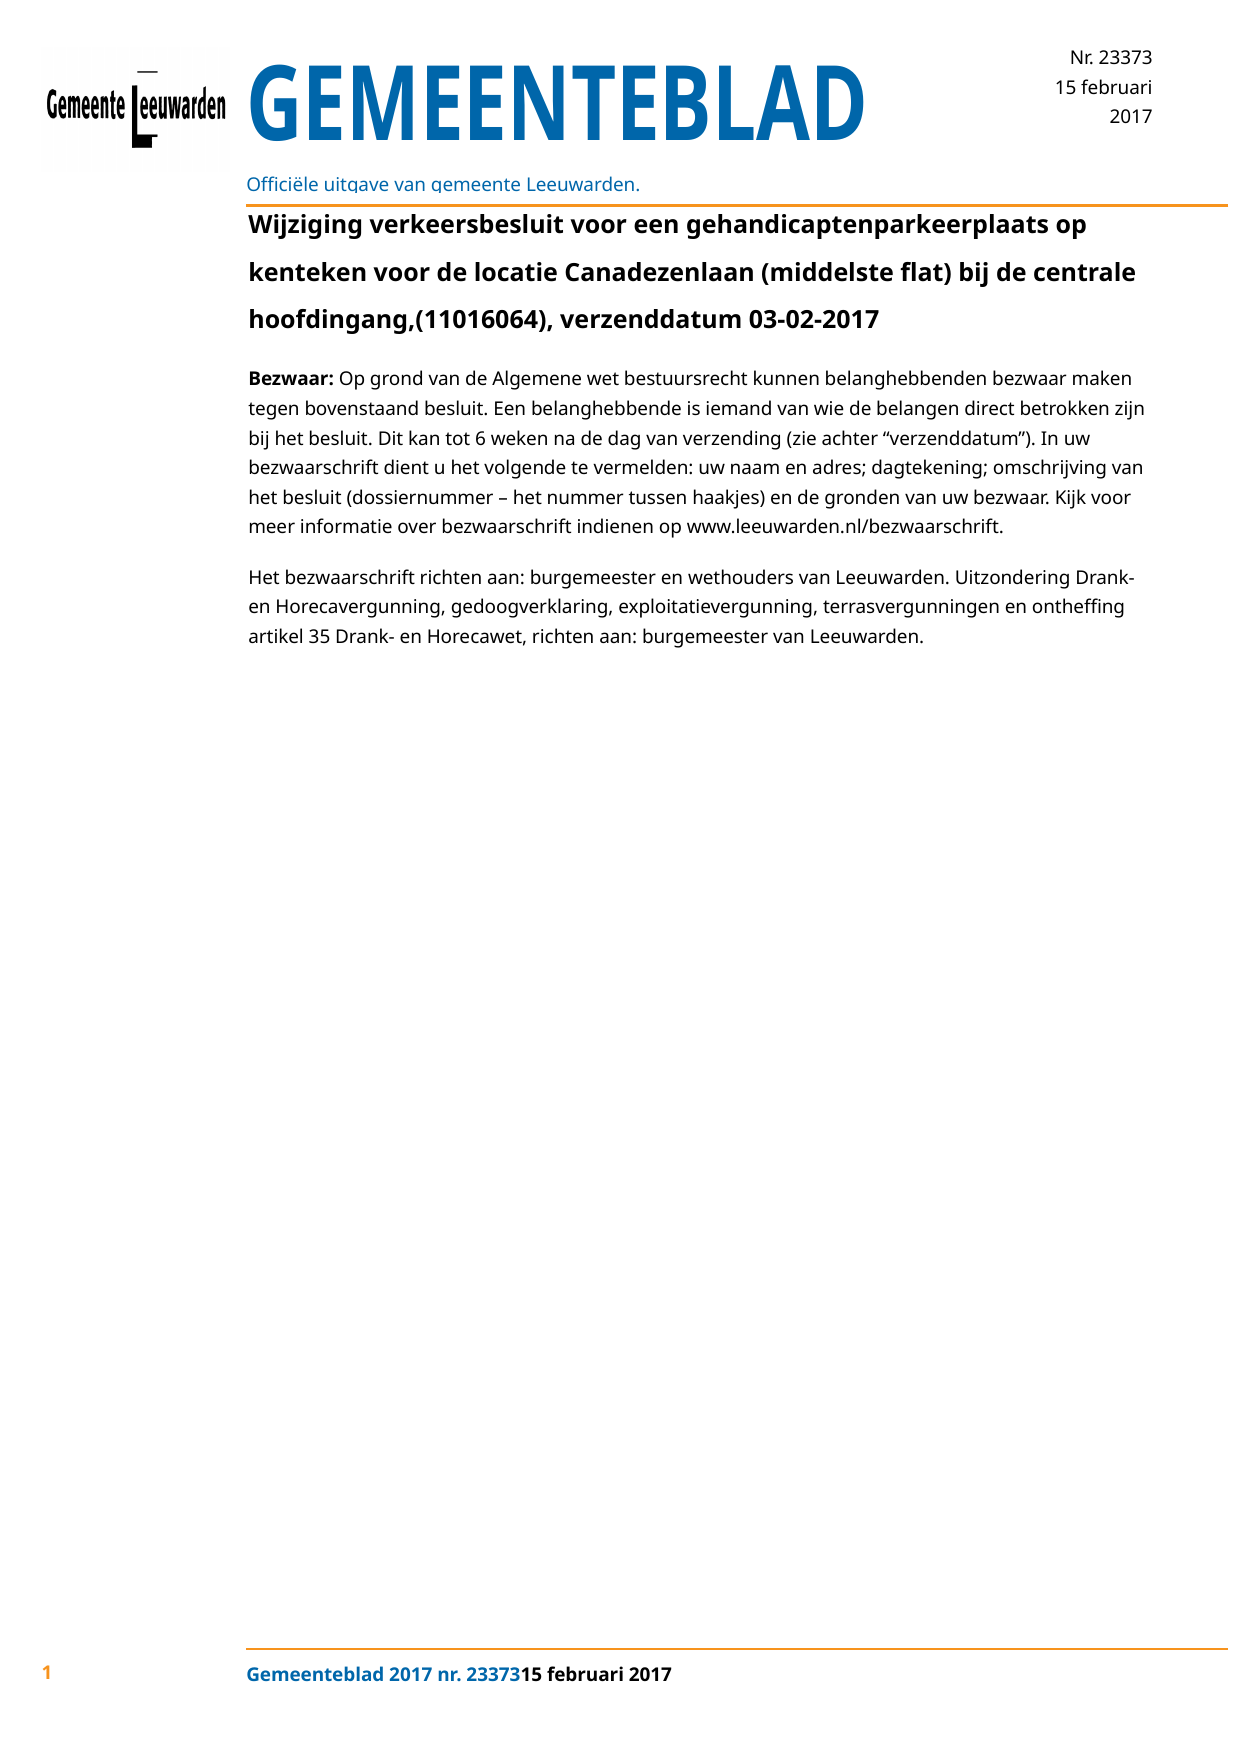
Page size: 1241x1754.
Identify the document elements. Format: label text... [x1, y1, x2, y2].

text Het bezwaarschrift richten aan: burgemeester en wethouders van Leeuwarden. Uitzondering Drank- en Horecavergunning, gedoogverklaring, exploitatievergunning, terrasvergunningen en ontheffing artikel 35 Drank- en Horecawet, richten aan: burgemeester van Leeuwarden. [248, 564, 1152, 649]
picture [41, 47, 231, 172]
text Wijziging verkeersbesluit voor een gehandicaptenparkeerplaats op kenteken voor de locatie Canadezenlaan (middelste flat) bij de centrale hoofdingang,(11016064), verzenddatum 03-02-2017 [248, 207, 1152, 336]
text Bezwaar: Op grond van de Algemene wet bestuursrecht kunnen belanghebbenden bezwaar maken tegen bovenstaand besluit. Een belanghebbende is iemand van wie de belangen direct betrokken zijn bij het besluit. Dit kan tot 6 weken na de dag van verzending (zie achter “verzenddatum”). In uw bezwaarschrift dient u het volgende te vermelden: uw naam en adres; dagtekening; omschrijving van het besluit (dossiernummer – het nummer tussen haakjes) en de gronden van uw bezwaar. Kijk voor meer informatie over bezwaarschrift indienen op www.leeuwarden.nl/bezwaarschrift. [248, 366, 1152, 539]
